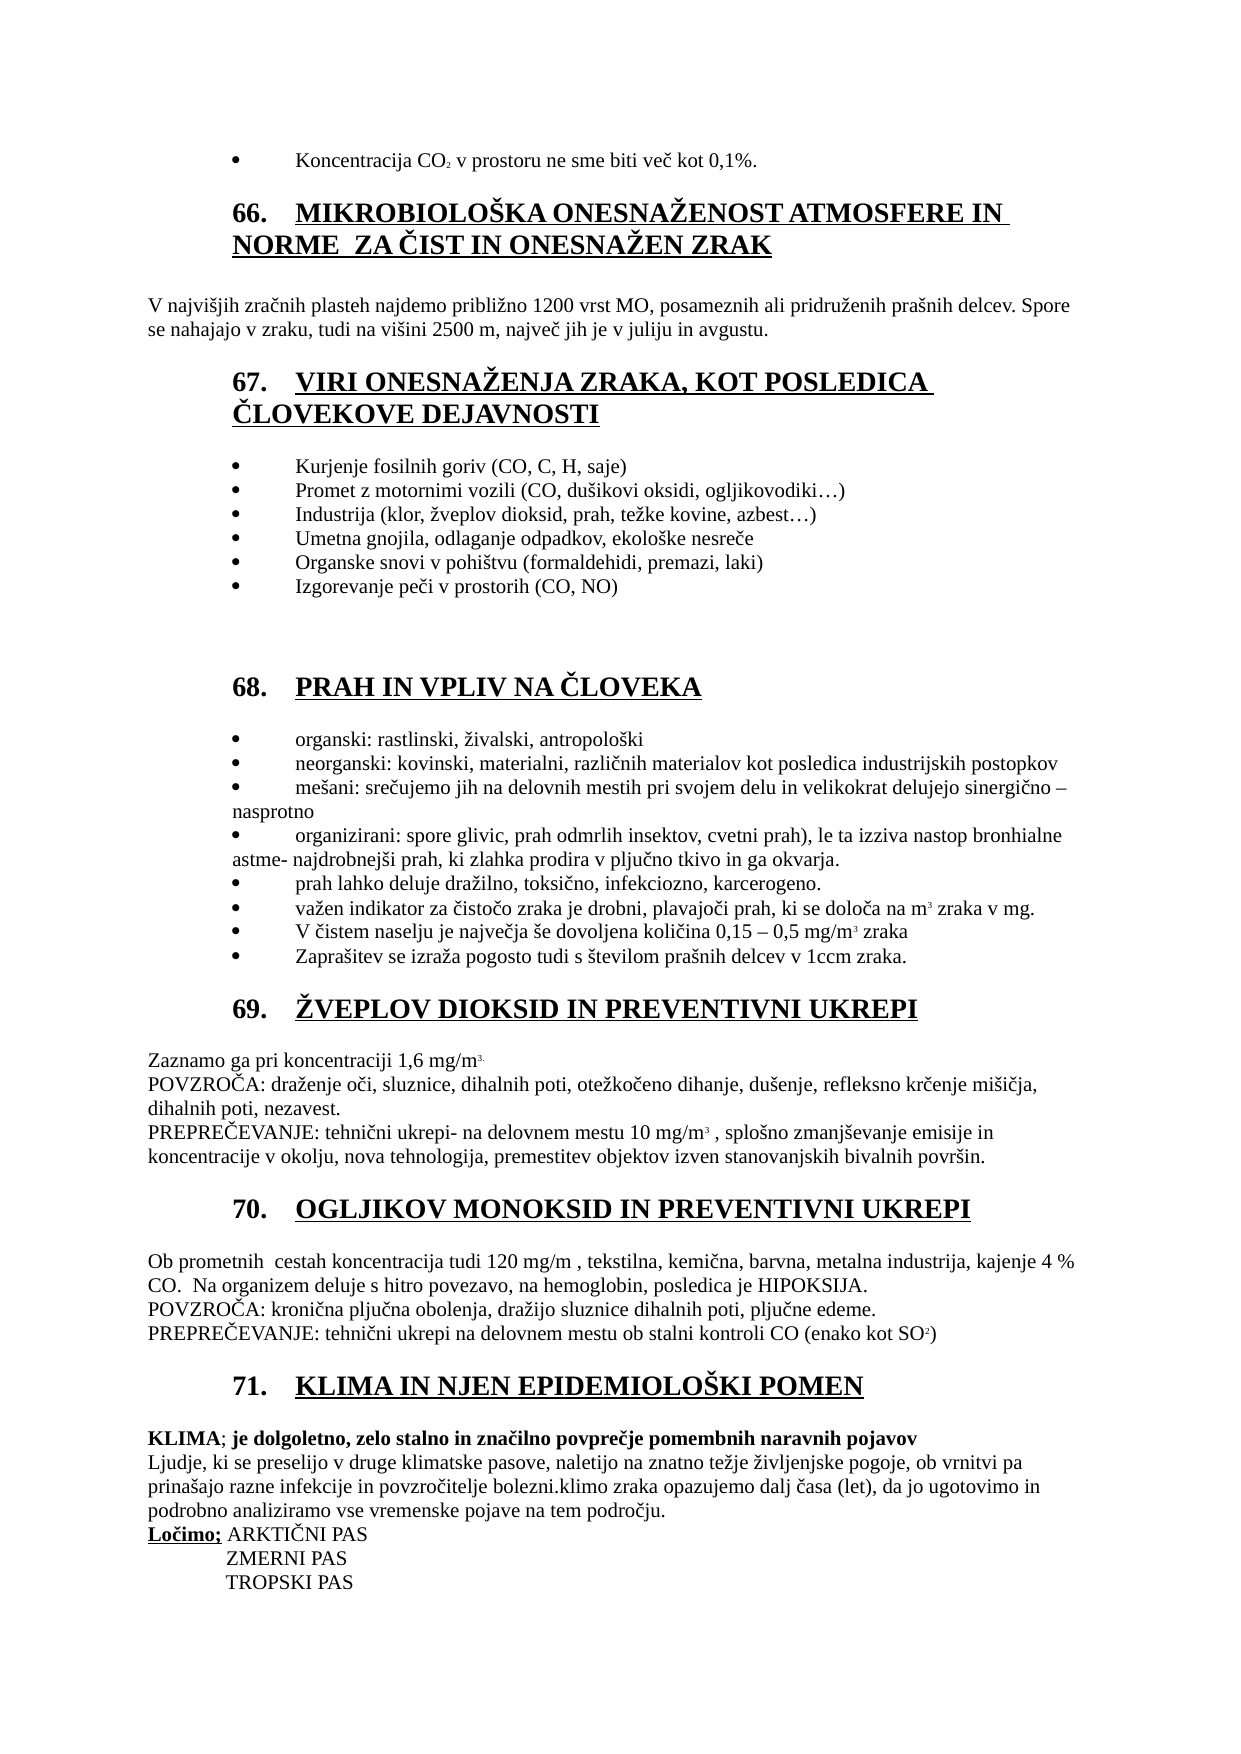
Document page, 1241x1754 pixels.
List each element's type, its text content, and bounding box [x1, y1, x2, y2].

list ŽVEPLOV DIOKSID IN PREVENTIVNI UKREPI [232, 992, 1093, 1024]
list Izgorevanje peči v prostorih (CO, NO) [232, 574, 1093, 598]
text PREPREČEVANJE: tehnični ukrepi na delovnem mestu ob stalni kontroli CO (enako kot SO2) [148, 1321, 1093, 1345]
text ZMERNI PAS [148, 1546, 1093, 1570]
text POVZROČA: kronična pljučna obolenja, dražijo sluznice dihalnih poti, pljučne edeme. [148, 1297, 1093, 1321]
list VIRI ONESNAŽENJA ZRAKA, KOT POSLEDICA ČLOVEKOVE DEJAVNOSTI [232, 365, 1093, 430]
text V najvišjih zračnih plasteh najdemo približno 1200 vrst MO, posameznih ali pridruženih prašnih delcev. Spore se nahajajo v zraku, tudi na višini 2500 m, največ jih je v juliju in avgustu. [148, 293, 1093, 341]
text TROPSKI PAS [148, 1570, 1093, 1594]
list MIKROBIOLOŠKA ONESNAŽENOST ATMOSFERE IN NORME ZA ČIST IN ONESNAŽEN ZRAK [232, 196, 1093, 261]
text KLIMA; je dolgoletno, zelo stalno in značilno povprečje pomembnih naravnih pojavov [148, 1426, 1093, 1450]
list Organske snovi v pohištvu (formaldehidi, premazi, laki) [232, 550, 1093, 574]
list organizirani: spore glivic, prah odmrlih insektov, cvetni prah), le ta izziva nastop bronhialne astme- najdrobnejši prah, ki zlahka prodira v pljučno tkivo in ga okvarja. [232, 823, 1093, 871]
list OGLJIKOV MONOKSID IN PREVENTIVNI UKREPI [232, 1192, 1093, 1225]
list važen indikator za čistočo zraka je drobni, plavajoči prah, ki se določa na m3 zraka v mg. [232, 895, 1093, 919]
list V čistem naselju je največja še dovoljena količina 0,15 – 0,5 mg/m3 zraka [232, 919, 1093, 943]
list Promet z motornimi vozili (CO, dušikovi oksidi, ogljikovodiki…) [232, 478, 1093, 502]
text PREPREČEVANJE: tehnični ukrepi- na delovnem mestu 10 mg/m3 , splošno zmanjševanje emisije in koncentracije v okolju, nova tehnologija, premestitev objektov izven stanovanjskih bivalnih površin. [148, 1120, 1093, 1168]
list Kurjenje fosilnih goriv (CO, C, H, saje) [232, 454, 1093, 478]
list PRAH IN VPLIV NA ČLOVEKA [232, 671, 1093, 703]
text Ločimo; ARKTIČNI PAS [148, 1522, 1093, 1546]
list Industrija (klor, žveplov dioksid, prah, težke kovine, azbest…) [232, 502, 1093, 526]
list organski: rastlinski, živalski, antropološki [232, 727, 1093, 751]
text POVZROČA: draženje oči, sluznice, dihalnih poti, otežkočeno dihanje, dušenje, refleksno krčenje mišičja, dihalnih poti, nezavest. [148, 1072, 1093, 1120]
text Ob prometnih cestah koncentracija tudi 120 mg/m , tekstilna, kemična, barvna, metalna industrija, kajenje 4 % CO. Na organizem deluje s hitro povezavo, na hemoglobin, posledica je HIPOKSIJA. [148, 1249, 1093, 1297]
list Zaprašitev se izraža pogosto tudi s številom prašnih delcev v 1ccm zraka. [232, 943, 1093, 968]
list KLIMA IN NJEN EPIDEMIOLOŠKI POMEN [232, 1369, 1093, 1402]
text Zaznamo ga pri koncentraciji 1,6 mg/m3. [148, 1048, 1093, 1072]
list prah lahko deluje dražilno, toksično, infekciozno, karcerogeno. [232, 871, 1093, 895]
list Umetna gnojila, odlaganje odpadkov, ekološke nesreče [232, 526, 1093, 550]
list mešani: srečujemo jih na delovnih mestih pri svojem delu in velikokrat delujejo sinergično –nasprotno [232, 775, 1093, 823]
list neorganski: kovinski, materialni, različnih materialov kot posledica industrijskih postopkov [232, 751, 1093, 775]
list Koncentracija CO2 v prostoru ne sme biti več kot 0,1%. [232, 148, 1093, 172]
text Ljudje, ki se preselijo v druge klimatske pasove, naletijo na znatno težje življenjske pogoje, ob vrnitvi pa prinašajo razne infekcije in povzročitelje bolezni.klimo zraka opazujemo dalj časa (let), da jo ugotovimo in podrobno analiziramo vse vremenske pojave na tem področju. [148, 1450, 1093, 1522]
